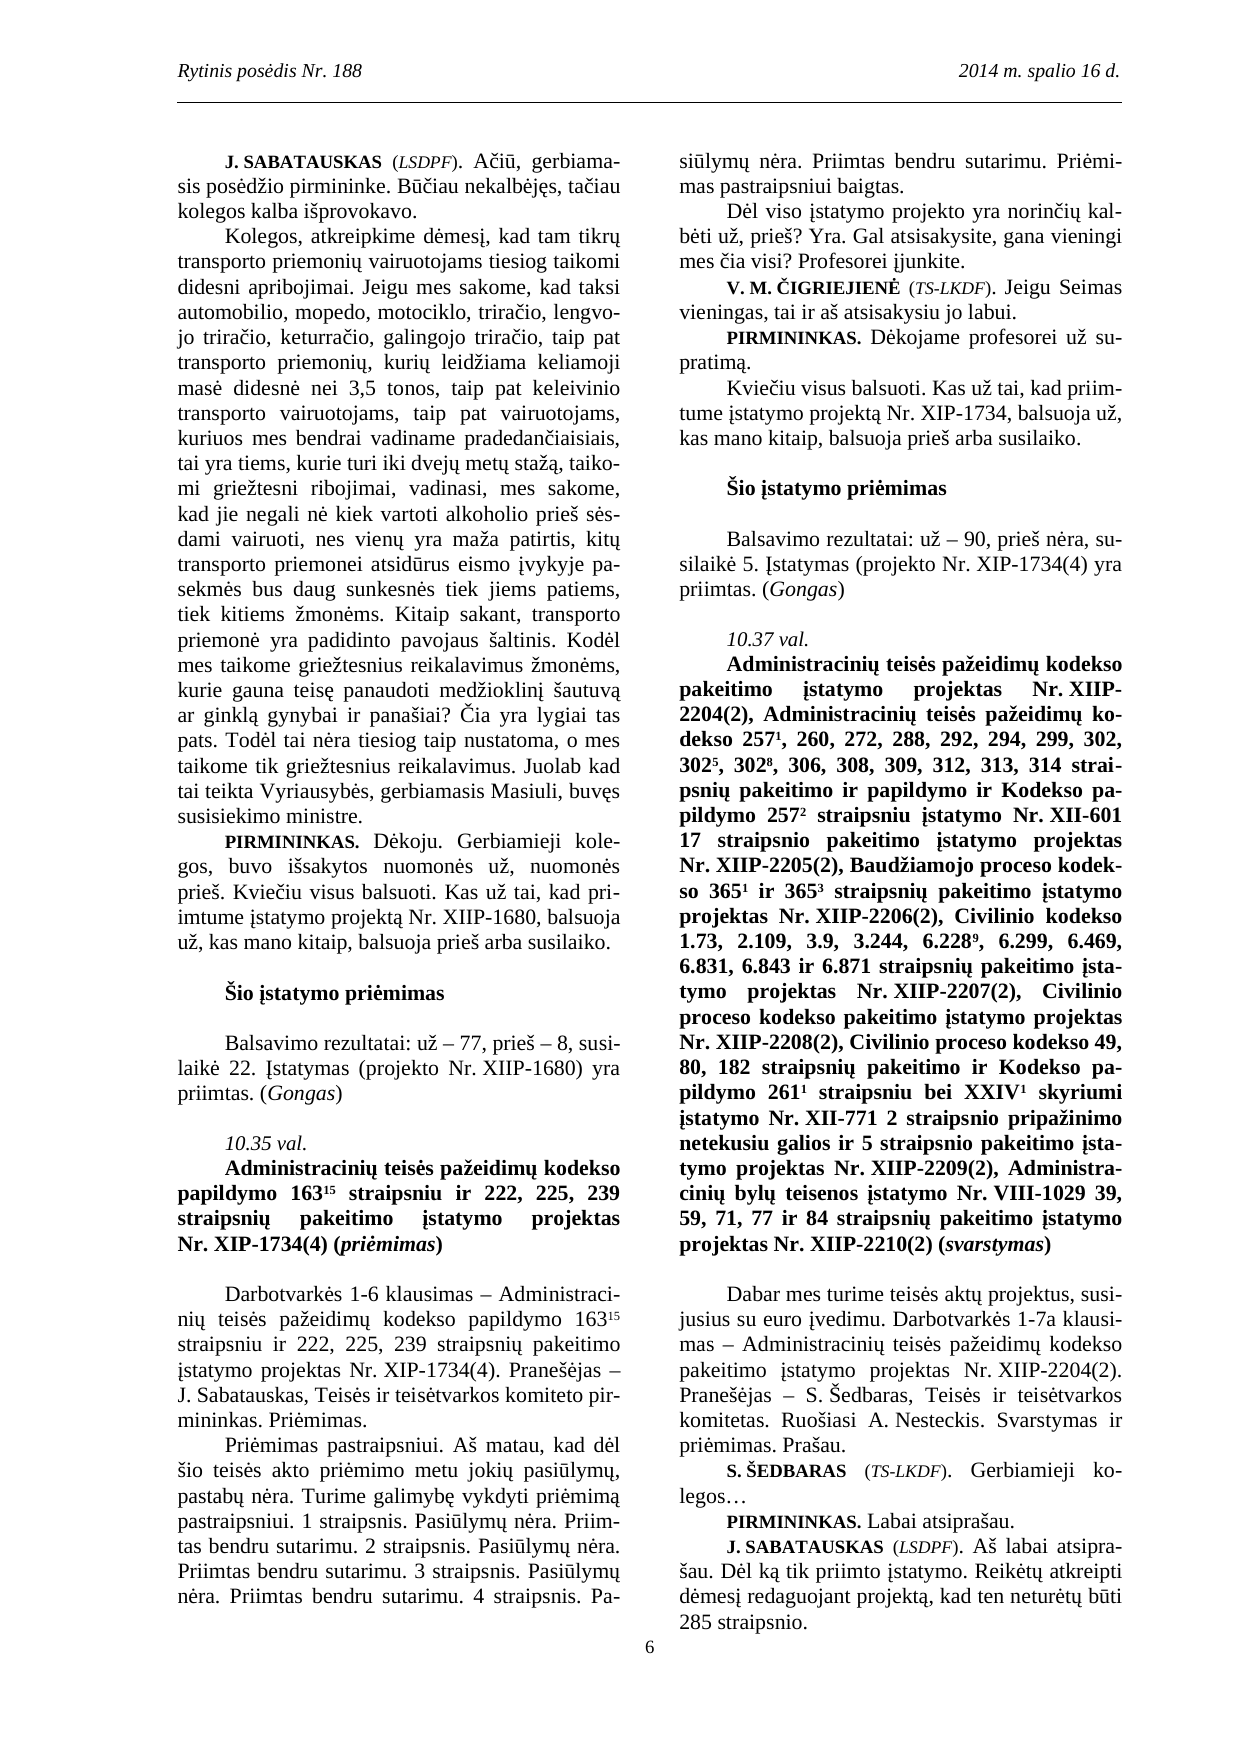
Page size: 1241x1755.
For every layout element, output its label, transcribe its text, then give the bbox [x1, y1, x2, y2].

text Pri­ėmi­mas pa­straips­niui. Aš ma­tau, kad dėl šio tei­sės ak­to pri­ėmi­mo me­tu jo­kių pa­siū­ly­mų, pa­sta­bų nė­ra. Tu­ri­me ga­li­my­bę vyk­dy­ti pri­ėmi­mą pa­straips­niui. 1 straips­nis. Pa­siū­ly­mų nė­ra. Pri­im­tas ben­dru su­ta­ri­mu. 2 straips­nis. Pa­siū­ly­mų nė­ra. Pri­im­tas ben­dru su­ta­ri­mu. 3 straips­nis. Pa­siū­ly­mų nė­ra. Pri­im­tas ben­dru su­ta­ri­mu. 4 straips­nis. Pa­ [177, 1432, 620, 1609]
text J. SABATAUSKAS (LSDPF). Ačiū, ger­bia­ma­sis po­sė­džio pir­mi­nin­ke. Bū­čiau ne­kal­bė­jęs, ta­čiau ko­le­gos kal­ba iš­pro­vo­ka­vo. [177, 148, 620, 223]
text Ko­le­gos, at­kreip­ki­me dė­me­sį, kad tam tik­rų trans­por­to prie­mo­nių vai­ruo­to­jams tie­siog tai­ko­mi di­des­ni ap­ri­bo­ji­mai. Jei­gu mes sa­ko­me, kad tak­si au­to­mo­bi­lio, mo­pe­do, mo­to­cik­lo, tri­ra­čio, leng­vo­jo tri­ra­čio, ke­tur­ra­čio, ga­lin­go­jo tri­ra­čio, taip pat trans­por­to prie­mo­nių, ku­rių lei­džia­ma ke­lia­mo­ji ma­sė di­des­nė nei 3,5 to­nos, taip pat ke­lei­vi­nio trans­por­to vai­ruo­to­jams, taip pat vai­ruo­to­jams, ku­riuos mes ben­drai va­di­na­me pra­de­dan­čiai­siais, tai yra tiems, ku­rie tu­ri iki dve­jų me­tų sta­žą, tai­ko­mi griež­tes­ni ri­bo­ji­mai, va­di­na­si, mes sa­ko­me, kad jie ne­ga­li nė kiek var­to­ti al­ko­ho­lio prieš sės­da­mi vai­ruo­ti, nes vie­nų yra ma­ža pa­tir­tis, ki­tų trans­por­to prie­mo­nei at­si­dū­rus eis­mo įvy­ky­je pa­sek­mės bus daug sun­kes­nės tiek jiems pa­tiems, tiek ki­tiems žmo­nėms. Ki­taip sa­kant, trans­por­to prie­mo­nė yra pa­di­din­to pa­vo­jaus šal­ti­nis. Ko­dėl mes tai­ko­me griež­tes­nius rei­ka­la­vi­mus žmo­nėms, ku­rie gau­na tei­sę pa­nau­do­ti me­džiok­li­nį šau­tu­vą ar gin­klą gy­ny­bai ir pa­na­šiai? Čia yra ly­giai tas pats. To­dėl tai nė­ra tie­siog taip nu­sta­to­ma, o mes tai­ko­me tik griež­tes­nius rei­ka­la­vi­mus. Juo­lab kad tai teik­ta Vy­riau­sy­bės, ger­bia­ma­sis Ma­siu­li, bu­vęs su­si­sie­ki­mo mi­nist­re. [177, 223, 620, 828]
text Bal­sa­vi­mo re­zul­ta­tai: už – 77, prieš – 8, su­si­lai­kė 22. Įsta­ty­mas (pro­jek­to Nr. XIIP-1680) yra pri­im­tas. (Gon­gas) [177, 1030, 620, 1106]
text Šio įsta­ty­mo pri­ėmi­mas [177, 979, 620, 1005]
text S. ŠEDBARAS (TS-LKDF). Ger­bia­mie­ji ko­legos… [679, 1457, 1122, 1508]
text Dar­bo­tvarkės 1-6 klau­si­mas – Ad­mi­nist­ra­ci­nių tei­sės pa­žei­di­mų ko­dek­so pa­pil­dy­mo 16315 straips­niu ir 222, 225, 239 straips­nių pa­kei­ti­mo įsta­ty­mo pro­jek­tas Nr. XIP-1734(4). Pra­ne­šė­jas – J. Sa­ba­taus­kas, Tei­sės ir tei­sėt­var­kos ko­mi­te­to pir­mi­nin­kas. Pri­ėmi­mas. [177, 1281, 620, 1432]
text J. SABATAUSKAS (LSDPF). Aš la­bai at­si­pra­šau. Dėl ką tik pri­im­to įsta­ty­mo. Rei­kė­tų at­kreip­ti dė­me­sį re­da­guo­jant pro­jek­tą, kad ten ne­tu­rė­tų bū­ti 285 straips­nio. [679, 1533, 1122, 1634]
text Dėl vi­so įsta­ty­mo pro­jek­to yra no­rin­čių kal­bė­ti už, prieš? Yra. Gal at­si­sa­ky­si­te, ga­na vie­nin­gi mes čia vi­si? Pro­fe­so­rei įjun­ki­te. [679, 198, 1122, 274]
text PIRMININKAS. La­bai at­si­pra­šau. [679, 1508, 1122, 1533]
text 10.35 val. [224, 1131, 620, 1155]
text siū­ly­mų nė­ra. Pri­im­tas ben­dru su­ta­ri­mu. Pri­ėmi­mas pa­straips­niui baig­tas. [679, 148, 1122, 198]
text Bal­sa­vi­mo re­zul­ta­tai: už – 90, prieš nė­ra, su­si­lai­kė 5. Įsta­ty­mas (pro­jek­to Nr. XIP-1734(4) yra pri­im­tas. (Gon­gas) [679, 526, 1122, 601]
text 10.37 val. [726, 627, 1122, 651]
text PIRMININKAS. Dė­ko­ja­me pro­fe­so­rei už su­pra­ti­mą. [679, 324, 1122, 374]
text V. M. ČIGRIEJIENĖ (TS-LKDF). Jei­gu Sei­mas vie­nin­gas, tai ir aš at­si­sa­ky­siu jo la­bui. [679, 274, 1122, 324]
text PIRMININKAS. Dė­ko­ju. Ger­bia­mie­ji ko­le­gos, bu­vo iš­sa­ky­tos nuo­mo­nės už, nuo­mo­nės prieš. Kvie­čiu vi­sus bal­suo­ti. Kas už tai, kad pri­im­tu­me įsta­ty­mo pro­jek­tą Nr. XIIP-1680, bal­suo­ja už, kas ma­no ki­taip, bal­suo­ja prieš ar­ba su­si­lai­ko. [177, 828, 620, 954]
text Ad­mi­nist­ra­ci­nių tei­sės pa­žei­di­mų ko­dek­so pa­kei­ti­mo įsta­ty­mo pro­jek­tas Nr. XIIP-2204(2), Ad­mi­nist­ra­ci­nių tei­sės pa­žei­di­mų ko­dek­so 2571, 260, 272, 288, 292, 294, 299, 302, 3025, 3028, 306, 308, 309, 312, 313, 314 strai­psnių pa­kei­ti­mo ir pa­pil­dy­mo ir Ko­dek­so pa­pil­dy­mo 2572 straips­niu įsta­ty­mo Nr. XII-601 17 straips­nio pa­kei­ti­mo įsta­ty­mo pro­jek­tas Nr. XIIP-2205(2), Bau­džia­mo­jo pro­ce­so ko­dek­so 3651 ir 3653 straips­nių pa­kei­ti­mo įsta­ty­mo pro­jek­tas Nr. XIIP-2206(2), Ci­vi­li­nio ko­dek­so 1.73, 2.109, 3.9, 3.244, 6.2289, 6.299, 6.469, 6.831, 6.843 ir 6.871 straips­nių pa­kei­ti­mo įsta­ty­mo pro­jek­tas Nr. XIIP-2207(2), Ci­vi­li­nio pro­ce­so ko­dek­so pa­kei­ti­mo įsta­ty­mo pro­jek­tas Nr. XIIP-2208(2), Ci­vi­li­nio pro­ce­so ko­dek­so 49, 80, 182 straips­nių pa­kei­ti­mo ir Ko­dek­so pa­pildy­mo 2611 straips­niu bei XXIV1 sky­riu­mi įsta­ty­mo Nr. XII-771 2 straips­nio pri­pa­ži­ni­mo ne­te­ku­siu ga­lios ir 5 straips­nio pa­kei­ti­mo įsta­ty­mo pro­jek­tas Nr. XIIP-2209(2), Ad­mi­nist­ra­ci­nių by­lų tei­se­nos įsta­ty­mo Nr. VIII-1029 39, 59, 71, 77 ir 84 straips­nių pa­kei­ti­mo įsta­ty­mo pro­jek­tas Nr. XIIP-2210(2) (svars­ty­mas) [679, 651, 1122, 1256]
text Šio įsta­ty­mo pri­ėmi­mas [679, 475, 1122, 501]
text Ad­mi­nist­ra­ci­nių tei­sės pa­žei­di­mų ko­dek­so pa­pil­dy­mo 16315 straips­niu ir 222, 225, 239 strai­ps­nių pa­kei­ti­mo įsta­ty­mo pro­jek­tas Nr. XIP-1734(4) (pri­ėmi­mas) [177, 1155, 620, 1256]
text Da­bar mes tu­ri­me tei­sės ak­tų pro­jek­tus, su­si­ju­sius su eu­ro įve­di­mu. Dar­bo­tvarkės 1-7a klau­si­mas – Ad­mi­nist­ra­ci­nių tei­sės pa­žei­di­mų ko­dek­so pa­kei­ti­mo įsta­ty­mo pro­jek­tas Nr. XIIP-2204(2). Pra­ne­šė­jas – S. Šed­ba­ras, Tei­sės ir tei­sėt­var­kos ko­mi­te­tas. Ruo­šia­si A. Ne­stec­kis. Svars­ty­mas ir pri­ėmi­mas. Pra­šau. [679, 1281, 1122, 1457]
text Kvie­čiu vi­sus bal­suo­ti. Kas už tai, kad pri­im­tu­me įsta­ty­mo pro­jek­tą Nr. XIP-1734, bal­suo­ja už, kas ma­no ki­taip, bal­suo­ja prieš ar­ba su­si­lai­ko. [679, 374, 1122, 450]
